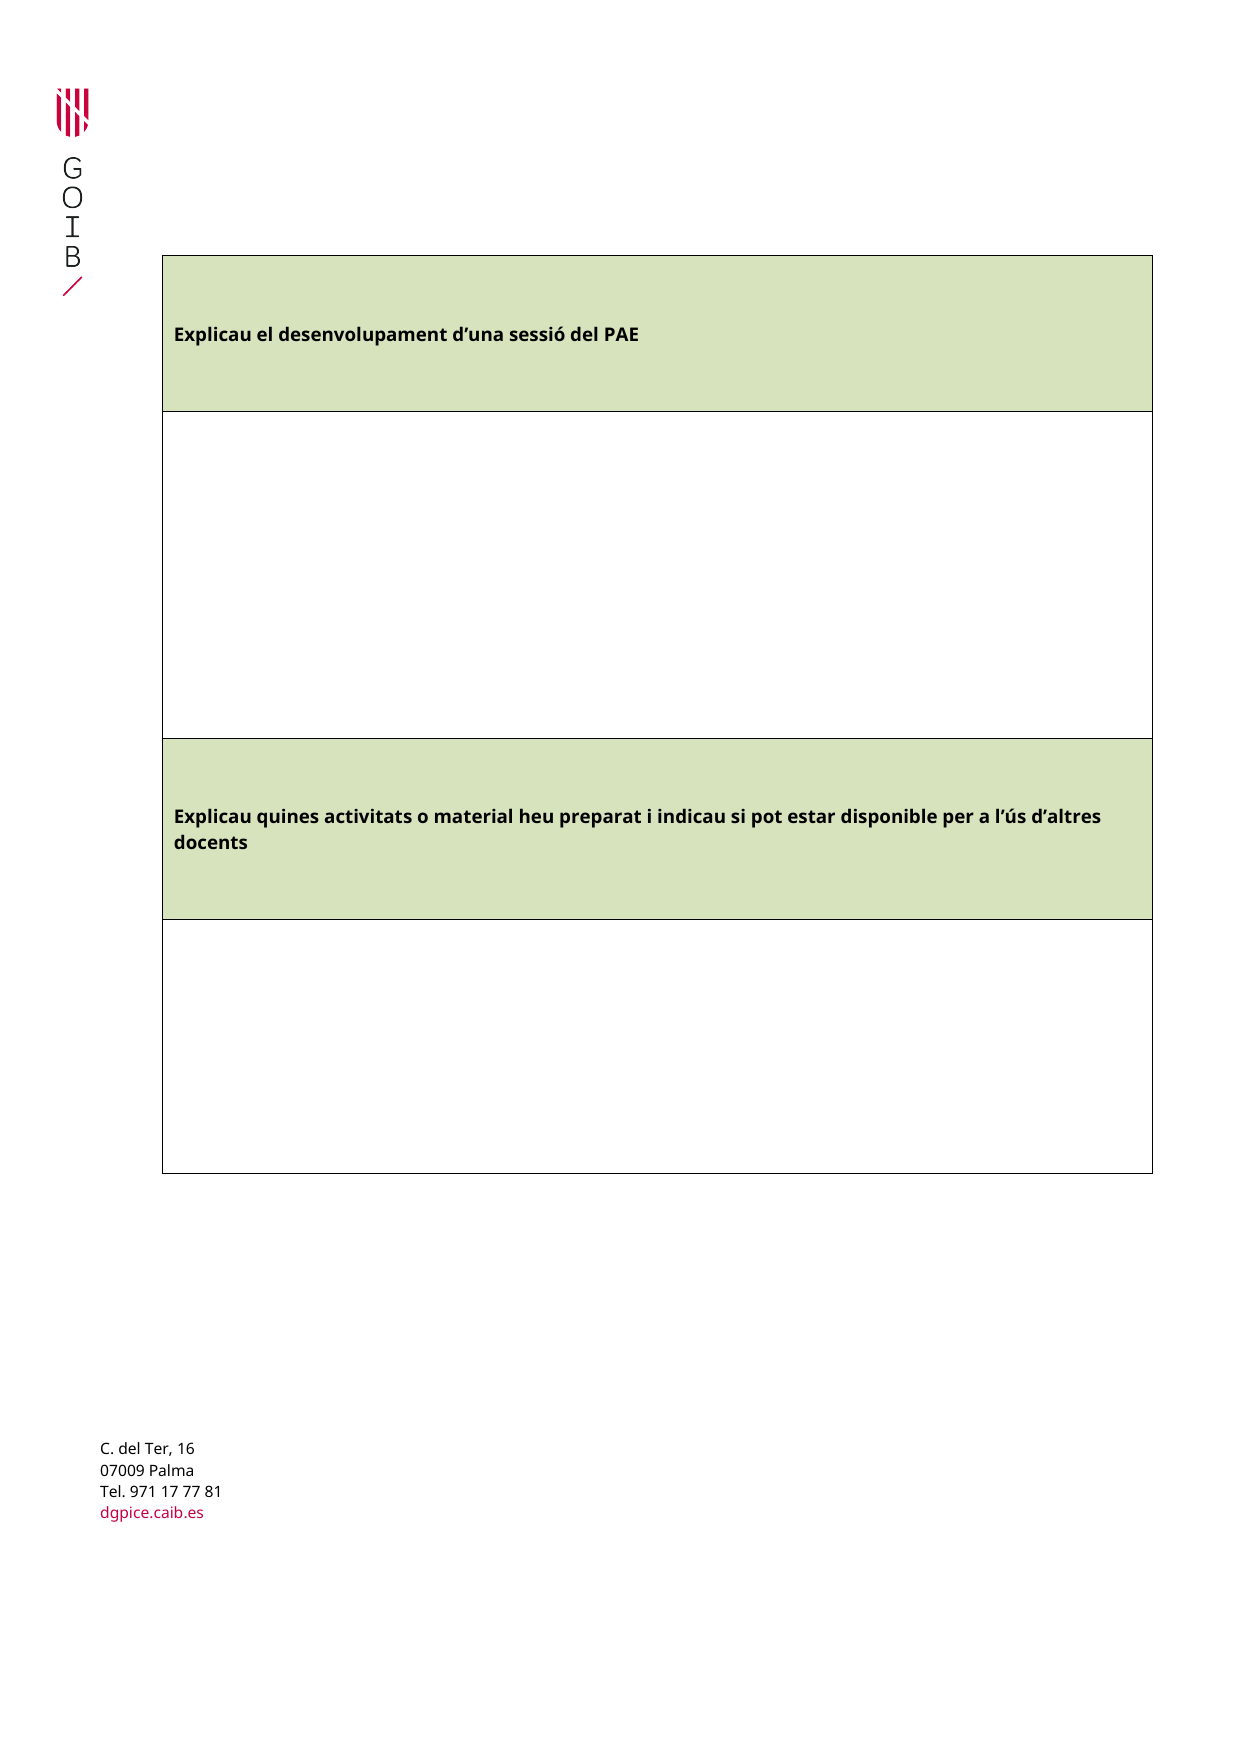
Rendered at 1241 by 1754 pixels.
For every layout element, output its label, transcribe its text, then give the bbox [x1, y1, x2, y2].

table_cell [163, 412, 1152, 738]
table_cell Explicau el desenvolupament d’una sessió del PAE [163, 256, 1152, 411]
table_cell Explicau quines activitats o material heu preparat i indicau si pot estar disponible per a l’ús d’altres docents [163, 739, 1152, 919]
picture [28, 66, 117, 327]
table_cell [163, 920, 1152, 1173]
